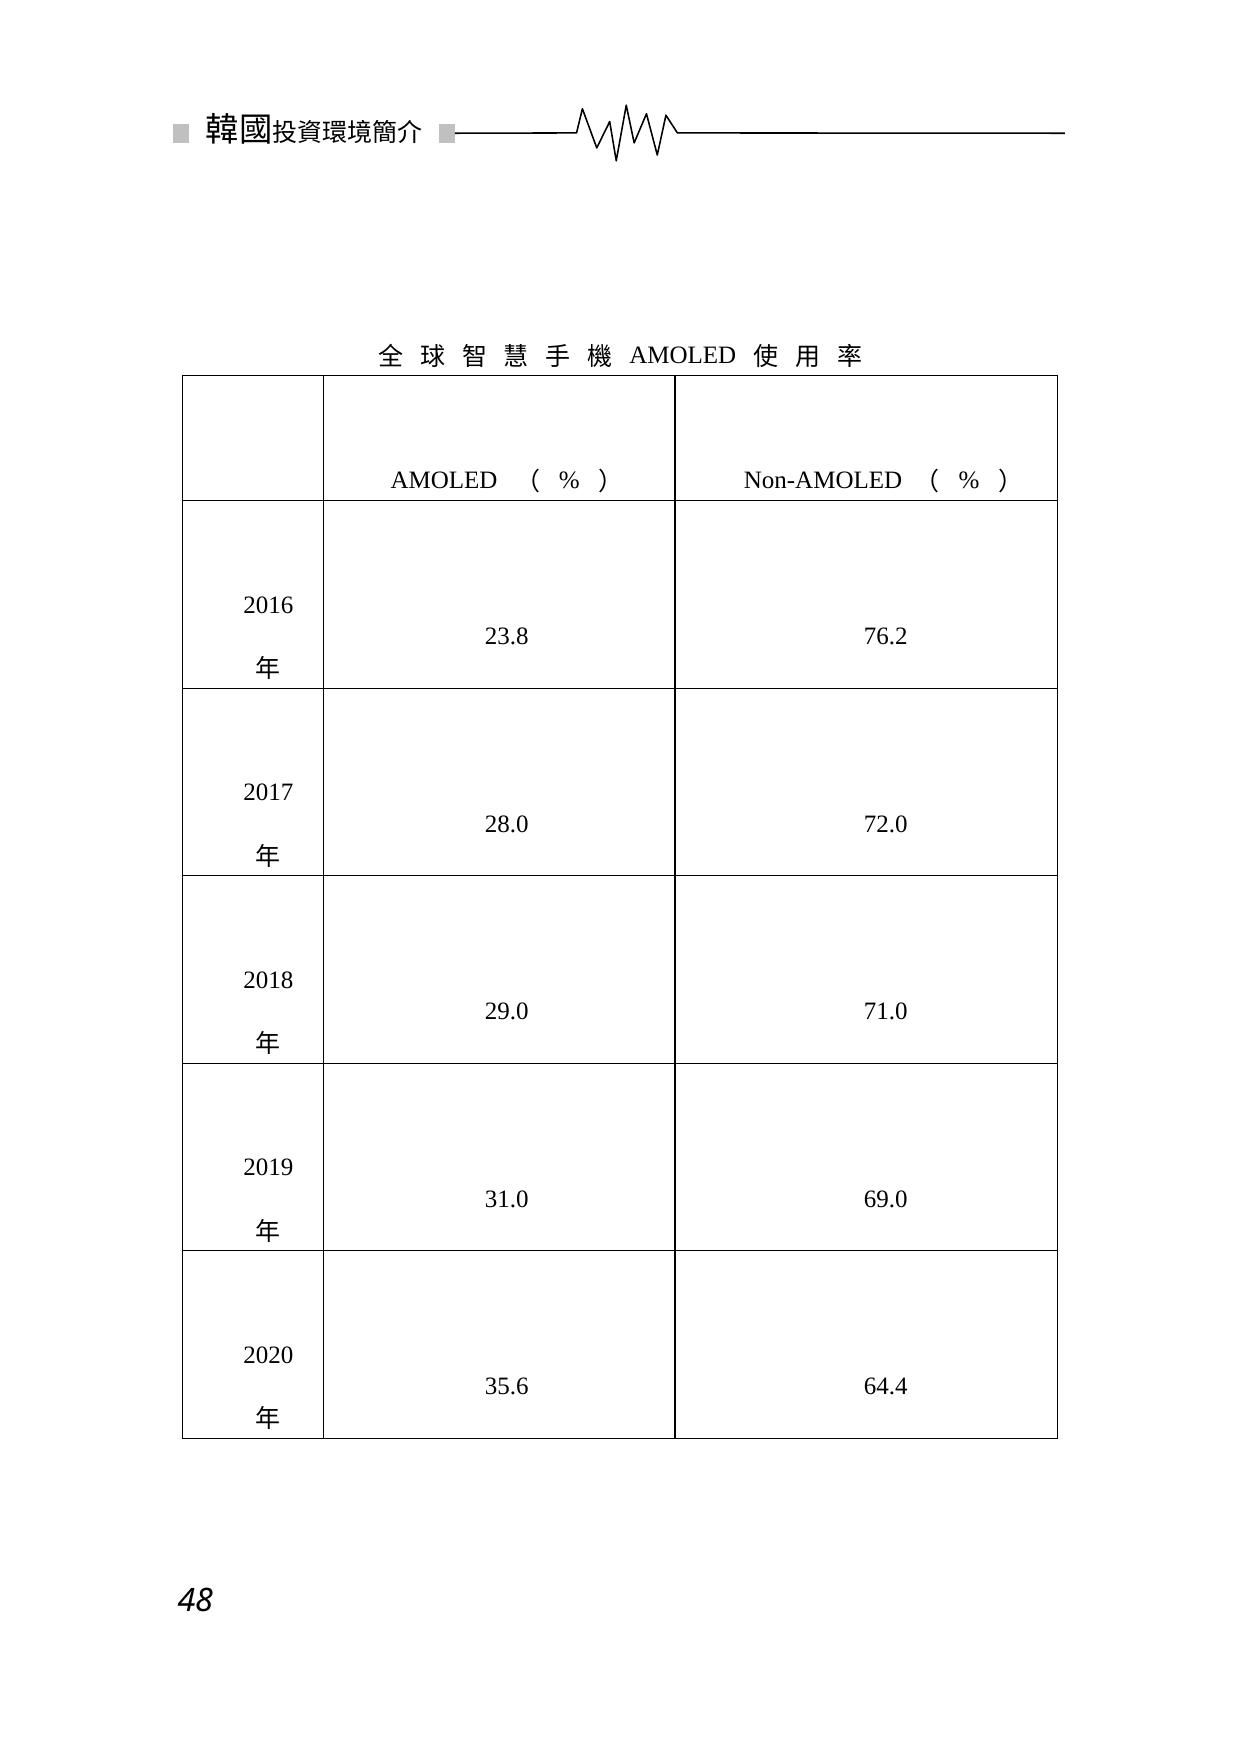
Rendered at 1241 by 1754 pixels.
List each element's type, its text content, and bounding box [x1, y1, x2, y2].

table_cell 2017年 [183, 689, 323, 875]
table_header AMOLED（%） [324, 376, 674, 500]
table_cell 76.2 [676, 501, 1057, 688]
table_header Non-AMOLED（%） [676, 376, 1057, 500]
table_cell 35.6 [324, 1251, 674, 1438]
table_cell 72.0 [676, 689, 1057, 875]
table_cell 2016年 [183, 501, 323, 688]
text 全球智慧手機AMOLED使用率 [183, 313, 1058, 375]
table_cell 28.0 [324, 689, 674, 875]
table_cell 71.0 [676, 876, 1057, 1063]
table_cell 69.0 [676, 1064, 1057, 1250]
table_header [183, 376, 323, 500]
table_cell 64.4 [676, 1251, 1057, 1438]
table_cell 29.0 [324, 876, 674, 1063]
table_cell 2018年 [183, 876, 323, 1063]
table_cell 2019年 [183, 1064, 323, 1250]
table_cell 2020年 [183, 1251, 323, 1438]
table_cell 31.0 [324, 1064, 674, 1250]
table_cell 23.8 [324, 501, 674, 688]
